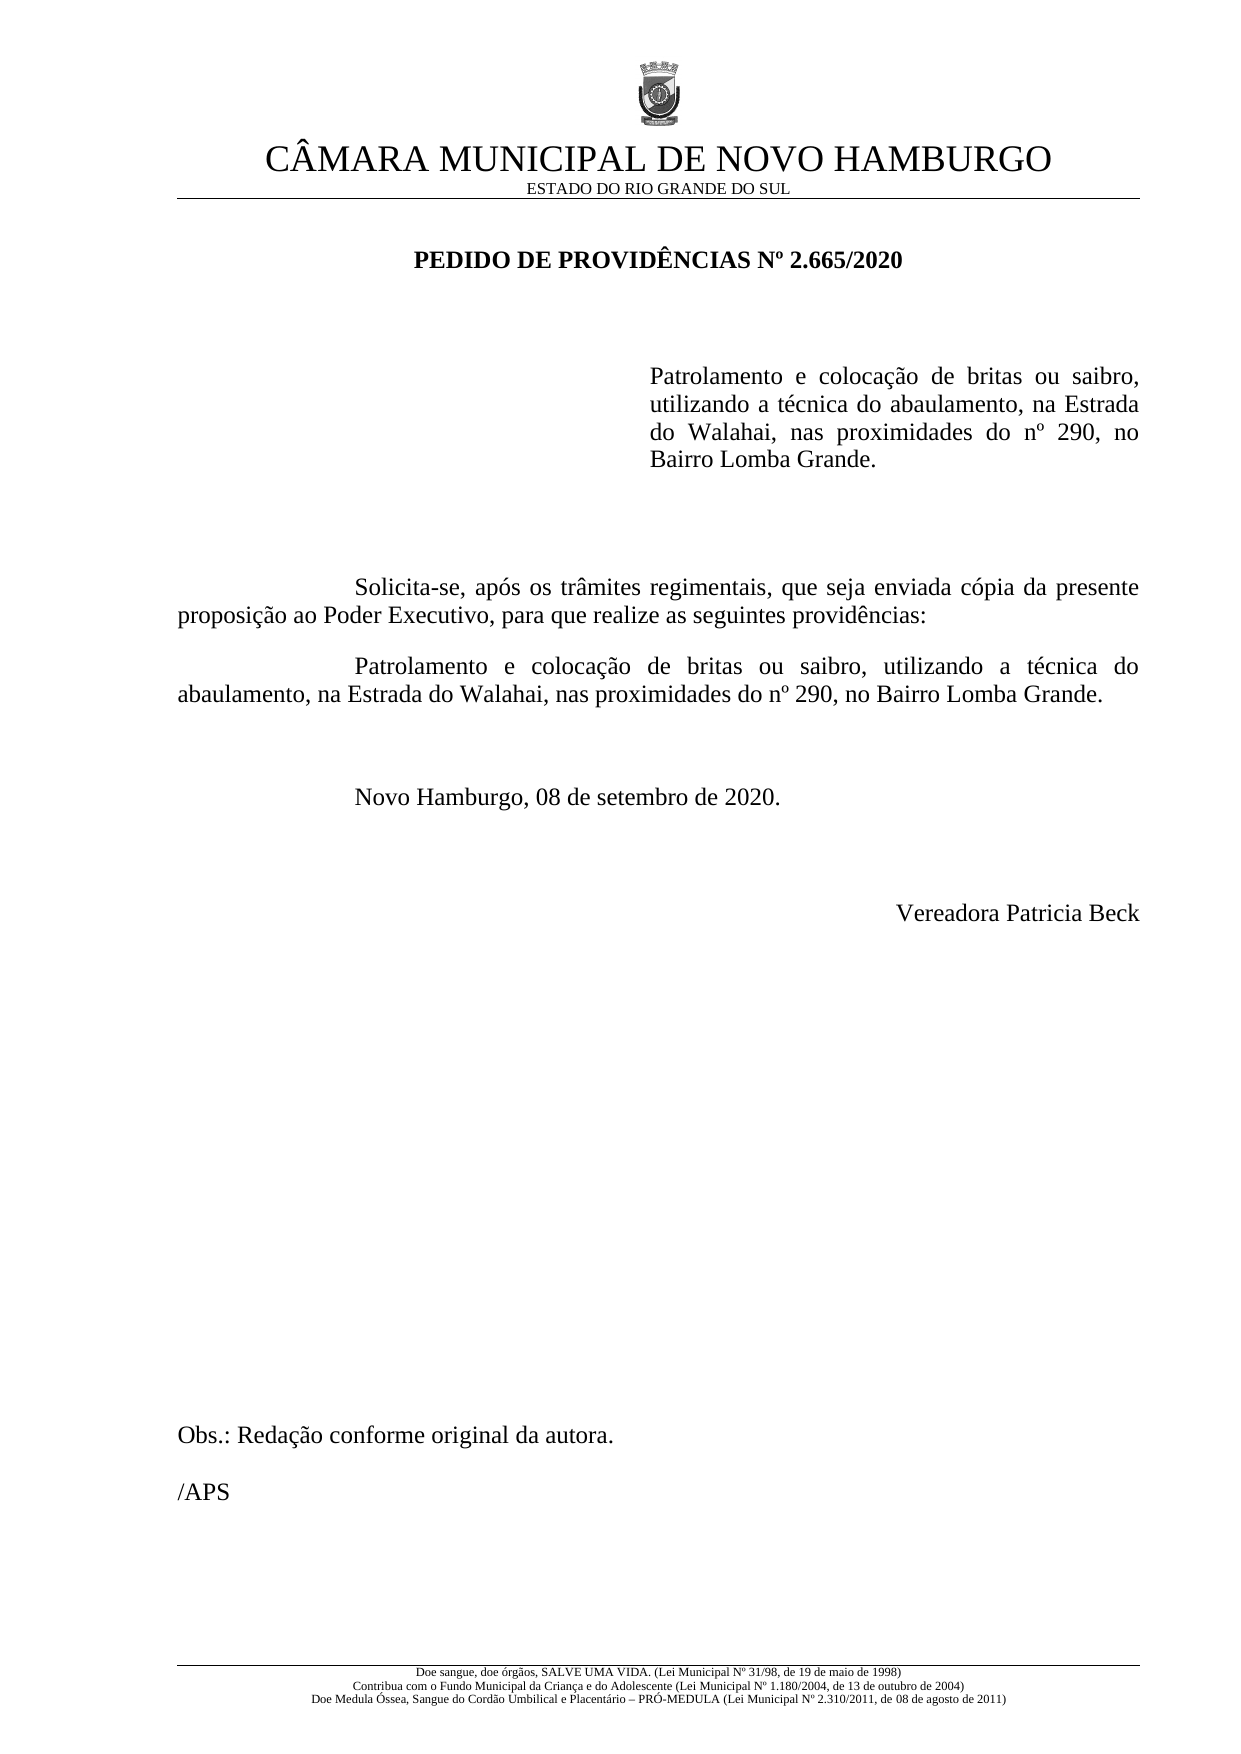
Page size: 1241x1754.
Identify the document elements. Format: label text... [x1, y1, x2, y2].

text Vereadora Patricia Beck [177, 899, 1140, 927]
text /APS [177, 1478, 1140, 1506]
text Patrolamento e colocação de britas ou saibro, utilizando a técnica do abaulamento, na Estrada do Walahai, nas proximidades do nº 290, no Bairro Lomba Grande. [649, 362, 1140, 473]
text Patrolamento e colocação de britas ou saibro, utilizando a técnica do abaulamento, na Estrada do Walahai, nas proximidades do nº 290, no Bairro Lomba Grande. [177, 652, 1140, 708]
text Novo Hamburgo, 08 de setembro de 2020. [281, 783, 1140, 810]
text Obs.: Redação conforme original da autora. [177, 1421, 1140, 1449]
text Solicita-se, após os trâmites regimentais, que seja enviada cópia da presente proposição ao Poder Executivo, para que realize as seguintes providências: [177, 573, 1140, 629]
text PEDIDO DE PROVIDÊNCIAS Nº 2.665/2020 [177, 246, 1140, 274]
